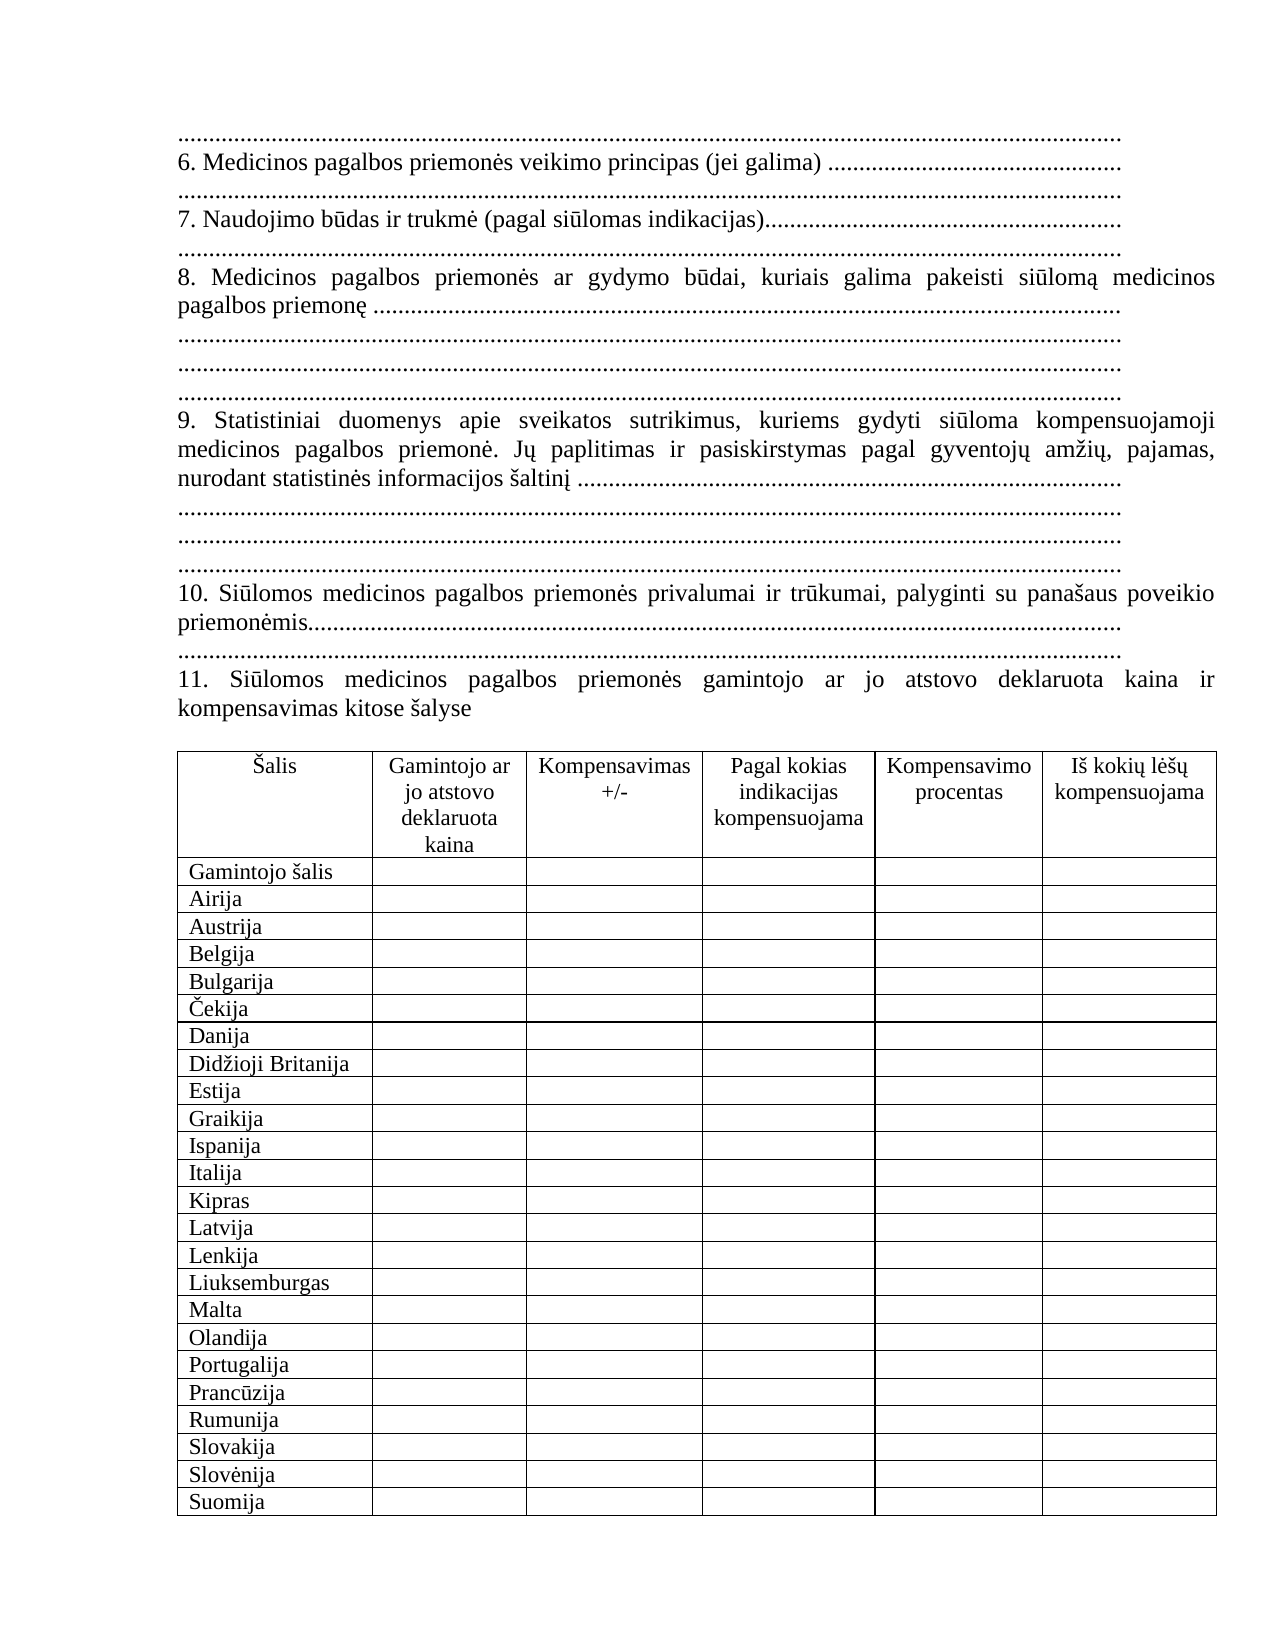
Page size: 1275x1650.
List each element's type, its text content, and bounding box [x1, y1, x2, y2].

table_cell [1043, 1132, 1216, 1158]
table_cell Olandija [178, 1324, 372, 1350]
table_cell Lenkija [178, 1242, 372, 1268]
table_cell Kipras [178, 1187, 372, 1213]
table_cell [373, 1132, 526, 1158]
table_cell [876, 1461, 1042, 1487]
table_cell [373, 1187, 526, 1213]
table_cell [1043, 1050, 1216, 1076]
table_cell [373, 1406, 526, 1432]
table_cell [703, 1023, 874, 1049]
table_cell [527, 995, 702, 1021]
table_cell [703, 940, 874, 967]
table_cell [703, 1296, 874, 1323]
table_cell [876, 886, 1042, 912]
text 10. Siūlomos medicinos pagalbos priemonės privalumai ir trūkumai, palyginti su panašaus poveikio priemonėmis [177, 578, 1216, 636]
table_cell Portugalija [178, 1351, 372, 1378]
table_cell [527, 1461, 702, 1487]
table_cell [876, 1105, 1042, 1131]
table_cell Malta [178, 1296, 372, 1323]
text . [177, 377, 1216, 406]
table_cell [1043, 1461, 1216, 1487]
table_cell Estija [178, 1077, 372, 1104]
table_cell [1043, 1406, 1216, 1432]
table_cell [373, 1023, 526, 1049]
table_cell [1043, 1434, 1216, 1460]
table_cell Belgija [178, 940, 372, 967]
table_cell [373, 1434, 526, 1460]
table_cell [876, 1379, 1042, 1405]
table_cell [876, 858, 1042, 884]
text . [177, 176, 1216, 204]
table_cell [527, 886, 702, 912]
table_cell [876, 1269, 1042, 1295]
text . [177, 521, 1216, 549]
table_cell [703, 1351, 874, 1378]
table_cell [373, 1461, 526, 1487]
table_cell [527, 1214, 702, 1241]
table_cell Prancūzija [178, 1379, 372, 1405]
table_cell [1043, 1269, 1216, 1295]
table_cell [527, 913, 702, 939]
text 9. Statistiniai duomenys apie sveikatos sutrikimus, kuriems gydyti siūloma kompensuojamoji medicinos pagalbos priemonė. Jų paplitimas ir pasiskirstymas pagal gyventojų amžių, pajamas, nurodant statistinės informacijos šaltinį [177, 406, 1216, 492]
table_cell [876, 1050, 1042, 1076]
table_cell [527, 1050, 702, 1076]
table_cell [527, 1488, 702, 1514]
table_cell [373, 1050, 526, 1076]
table_cell [876, 1488, 1042, 1514]
table_cell [373, 1351, 526, 1378]
table_cell [1043, 1351, 1216, 1378]
table_cell [703, 1077, 874, 1104]
table_cell [876, 1324, 1042, 1350]
table_cell [1043, 913, 1216, 939]
table_cell [876, 1160, 1042, 1186]
table_cell [703, 858, 874, 884]
table_cell [703, 1434, 874, 1460]
text 8. Medicinos pagalbos priemonės ar gydymo būdai, kuriais galima pakeisti siūlomą medicinos pagalbos priemonę [177, 262, 1216, 319]
table_cell [373, 995, 526, 1021]
table_cell [373, 1105, 526, 1131]
table_cell [876, 913, 1042, 939]
table_cell [1043, 1105, 1216, 1131]
text 7. Naudojimo būdas ir trukmė (pagal siūlomas indikacijas) [177, 204, 1216, 233]
text . [177, 549, 1216, 578]
table_cell [527, 1324, 702, 1350]
table_cell Austrija [178, 913, 372, 939]
table_cell Gamintojo šalis [178, 858, 372, 884]
table_cell [876, 1187, 1042, 1213]
text . [177, 233, 1216, 262]
table_cell [703, 1187, 874, 1213]
table_cell [527, 940, 702, 967]
table_cell [876, 940, 1042, 967]
text 11. Siūlomos medicinos pagalbos priemonės gamintojo ar jo atstovo deklaruota kaina ir kompensavimas kitose šalyse [177, 664, 1216, 722]
table_cell Danija [178, 1023, 372, 1049]
table_cell [703, 1105, 874, 1131]
table_cell [373, 1160, 526, 1186]
table_header Pagal kokias indikacijas kompensuojama [703, 752, 874, 857]
table_cell [876, 1132, 1042, 1158]
table_cell Bulgarija [178, 968, 372, 994]
table_cell [373, 913, 526, 939]
table_header Iš kokių lėšų kompensuojama [1043, 752, 1216, 857]
table_header Kompensavimas +/- [527, 752, 702, 857]
text . [177, 636, 1216, 664]
table_cell [1043, 858, 1216, 884]
text . [177, 492, 1216, 521]
table_cell [373, 1296, 526, 1323]
table_cell Italija [178, 1160, 372, 1186]
table_cell [373, 1269, 526, 1295]
table_cell Didžioji Britanija [178, 1050, 372, 1076]
table_cell [527, 1187, 702, 1213]
table_cell [703, 1461, 874, 1487]
table_cell Rumunija [178, 1406, 372, 1432]
table_cell [1043, 1324, 1216, 1350]
table_cell [703, 1379, 874, 1405]
table_cell [373, 1214, 526, 1241]
table_header Gamintojo ar jo atstovo deklaruota kaina [373, 752, 526, 857]
table_cell [703, 1242, 874, 1268]
table_cell [703, 913, 874, 939]
table_cell [527, 1242, 702, 1268]
table_cell [1043, 1077, 1216, 1104]
table_cell [373, 968, 526, 994]
table_cell [703, 1324, 874, 1350]
table_cell [703, 968, 874, 994]
table_cell [373, 858, 526, 884]
table_cell [527, 1406, 702, 1432]
table_cell [527, 858, 702, 884]
table_cell [703, 1406, 874, 1432]
table_header Šalis [178, 752, 372, 857]
table_cell [703, 1488, 874, 1514]
table_cell [373, 940, 526, 967]
table_cell [1043, 1488, 1216, 1514]
table_cell [876, 1351, 1042, 1378]
table_cell [373, 1488, 526, 1514]
table_cell [527, 1105, 702, 1131]
table_cell [1043, 1187, 1216, 1213]
table_cell [876, 1242, 1042, 1268]
table_cell [1043, 995, 1216, 1021]
table_cell [876, 1434, 1042, 1460]
table_cell [1043, 1379, 1216, 1405]
table_cell [703, 1050, 874, 1076]
table_cell [527, 1023, 702, 1049]
text 6. Medicinos pagalbos priemonės veikimo principas (jei galima) . [177, 147, 1216, 176]
table_cell Graikija [178, 1105, 372, 1131]
table_cell [703, 1160, 874, 1186]
table_cell [527, 1351, 702, 1378]
table_cell [1043, 968, 1216, 994]
table_cell [527, 968, 702, 994]
table_cell [876, 1214, 1042, 1241]
table_header Kompensavimo procentas [876, 752, 1042, 857]
table_cell Ispanija [178, 1132, 372, 1158]
table_cell Liuksemburgas [178, 1269, 372, 1295]
text . [177, 319, 1216, 348]
table_cell Latvija [178, 1214, 372, 1241]
table_cell [703, 886, 874, 912]
table_cell [1043, 940, 1216, 967]
text . [177, 118, 1216, 147]
table_cell [876, 1077, 1042, 1104]
table_cell [876, 1023, 1042, 1049]
table_cell [1043, 1296, 1216, 1323]
table_cell [1043, 1242, 1216, 1268]
table_cell [876, 968, 1042, 994]
table_cell [703, 1269, 874, 1295]
table_cell [1043, 1214, 1216, 1241]
table_cell [527, 1379, 702, 1405]
table_cell [703, 1214, 874, 1241]
table_cell [527, 1269, 702, 1295]
table_cell Čekija [178, 995, 372, 1021]
table_cell Slovakija [178, 1434, 372, 1460]
table_cell [373, 1379, 526, 1405]
text . [177, 348, 1216, 377]
table_cell [373, 1324, 526, 1350]
table_cell [373, 1242, 526, 1268]
table_cell [876, 1296, 1042, 1323]
table_cell [1043, 886, 1216, 912]
table_cell [527, 1434, 702, 1460]
table_cell [876, 1406, 1042, 1432]
table_cell [1043, 1160, 1216, 1186]
table_cell [373, 1077, 526, 1104]
table_cell [876, 995, 1042, 1021]
table_cell [703, 1132, 874, 1158]
table_cell [527, 1077, 702, 1104]
table_cell Airija [178, 886, 372, 912]
table_cell [703, 995, 874, 1021]
table_cell [527, 1160, 702, 1186]
table_cell [1043, 1023, 1216, 1049]
table_cell [527, 1132, 702, 1158]
table_cell Suomija [178, 1488, 372, 1514]
table_cell Slovėnija [178, 1461, 372, 1487]
table_cell [527, 1296, 702, 1323]
table_cell [373, 886, 526, 912]
